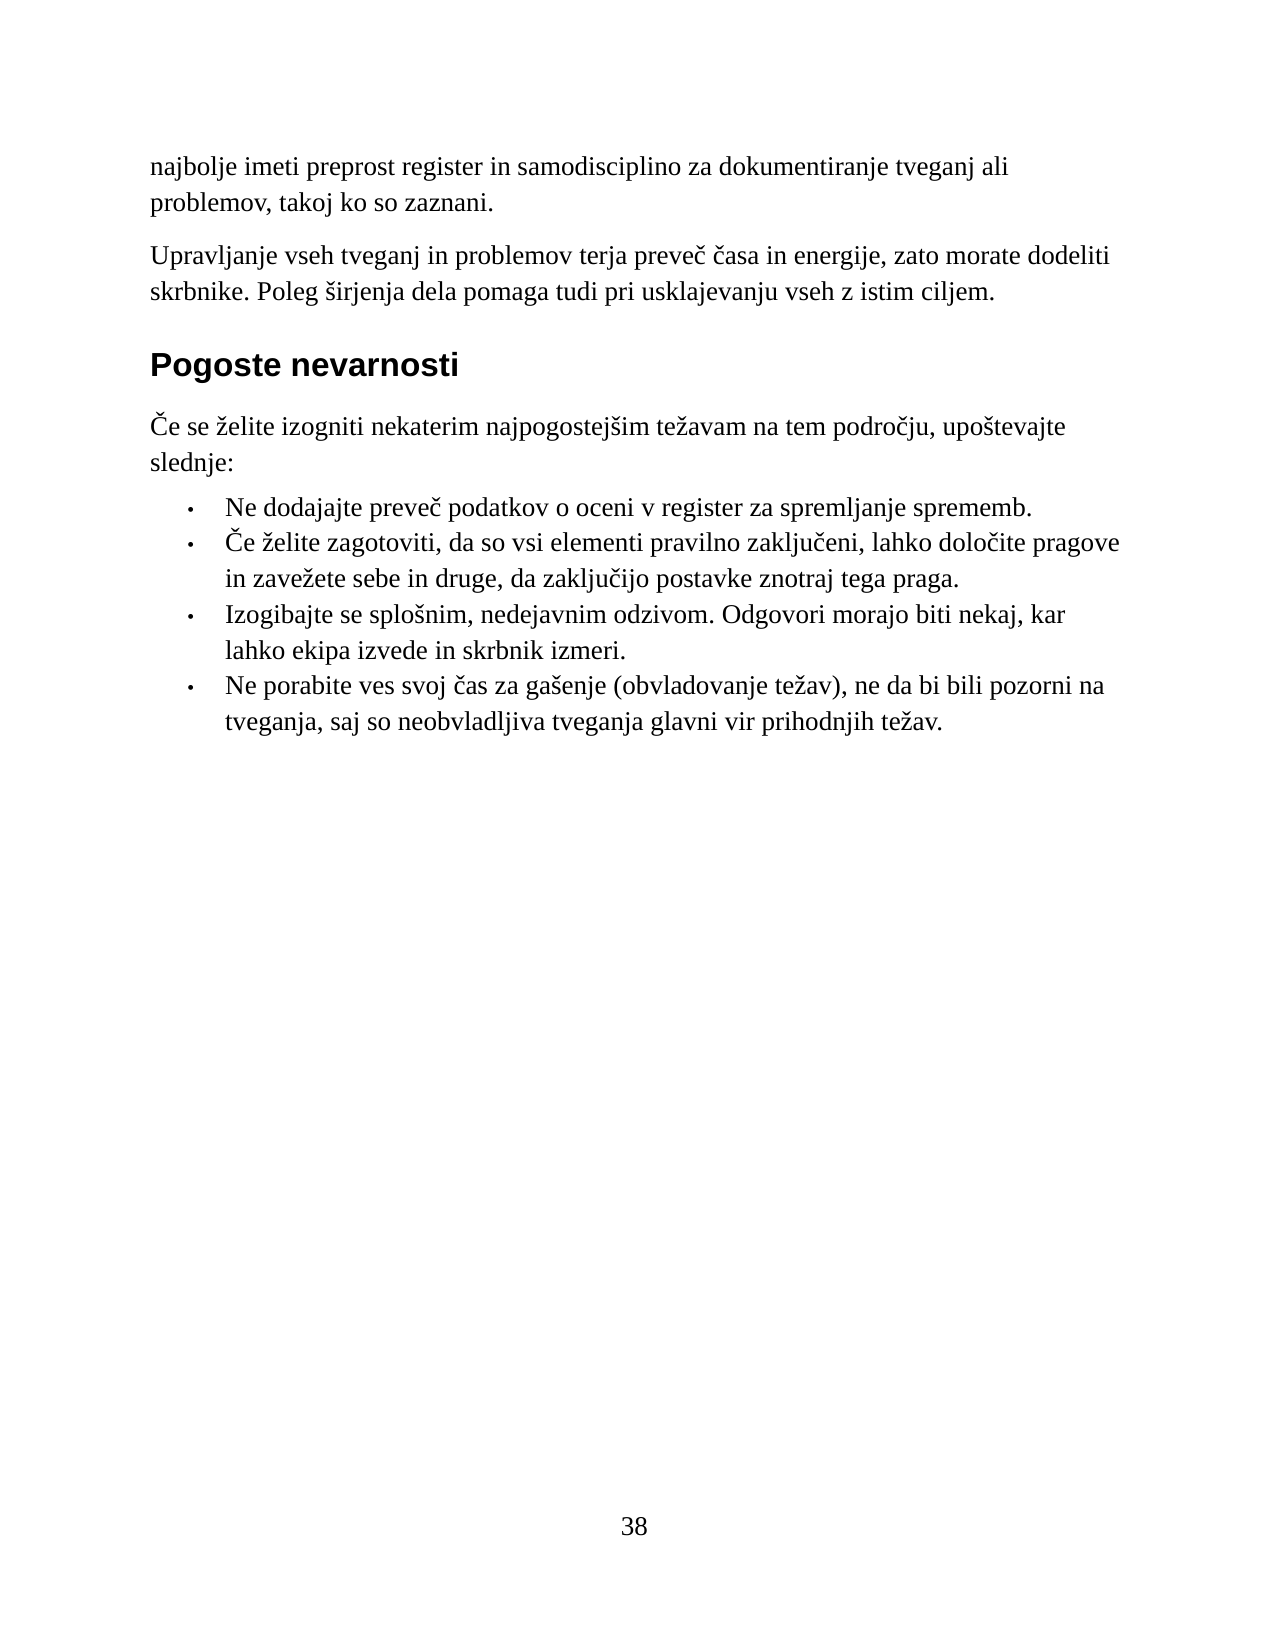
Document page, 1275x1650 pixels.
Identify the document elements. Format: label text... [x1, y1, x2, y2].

list Če želite zagotoviti, da so vsi elementi pravilno zaključeni, lahko določite pragove in zavežete sebe in druge, da zaključijo postavke znotraj tega praga. [187, 527, 1125, 593]
subtitle Pogoste nevarnosti [150, 345, 1125, 383]
text najbolje imeti preprost register in samodisciplino za dokumentiranje tveganj ali problemov, takoj ko so zaznani. [150, 150, 1125, 217]
list Ne porabite ves svoj čas za gašenje (obvladovanje težav), ne da bi bili pozorni na tveganja, saj so neobvladljiva tveganja glavni vir prihodnjih težav. [187, 669, 1125, 736]
list Izogibajte se splošnim, nedejavnim odzivom. Odgovori morajo biti nekaj, kar lahko ekipa izvede in skrbnik izmeri. [187, 598, 1125, 665]
list Ne dodajajte preveč podatkov o oceni v register za spremljanje sprememb. [187, 491, 1125, 522]
text Če se želite izogniti nekaterim najpogostejšim težavam na tem področju, upoštevajte slednje: [150, 410, 1125, 477]
text Upravljanje vseh tveganj in problemov terja preveč časa in energije, zato morate dodeliti skrbnike. Poleg širjenja dela pomaga tudi pri usklajevanju vseh z istim ciljem. [150, 239, 1125, 306]
